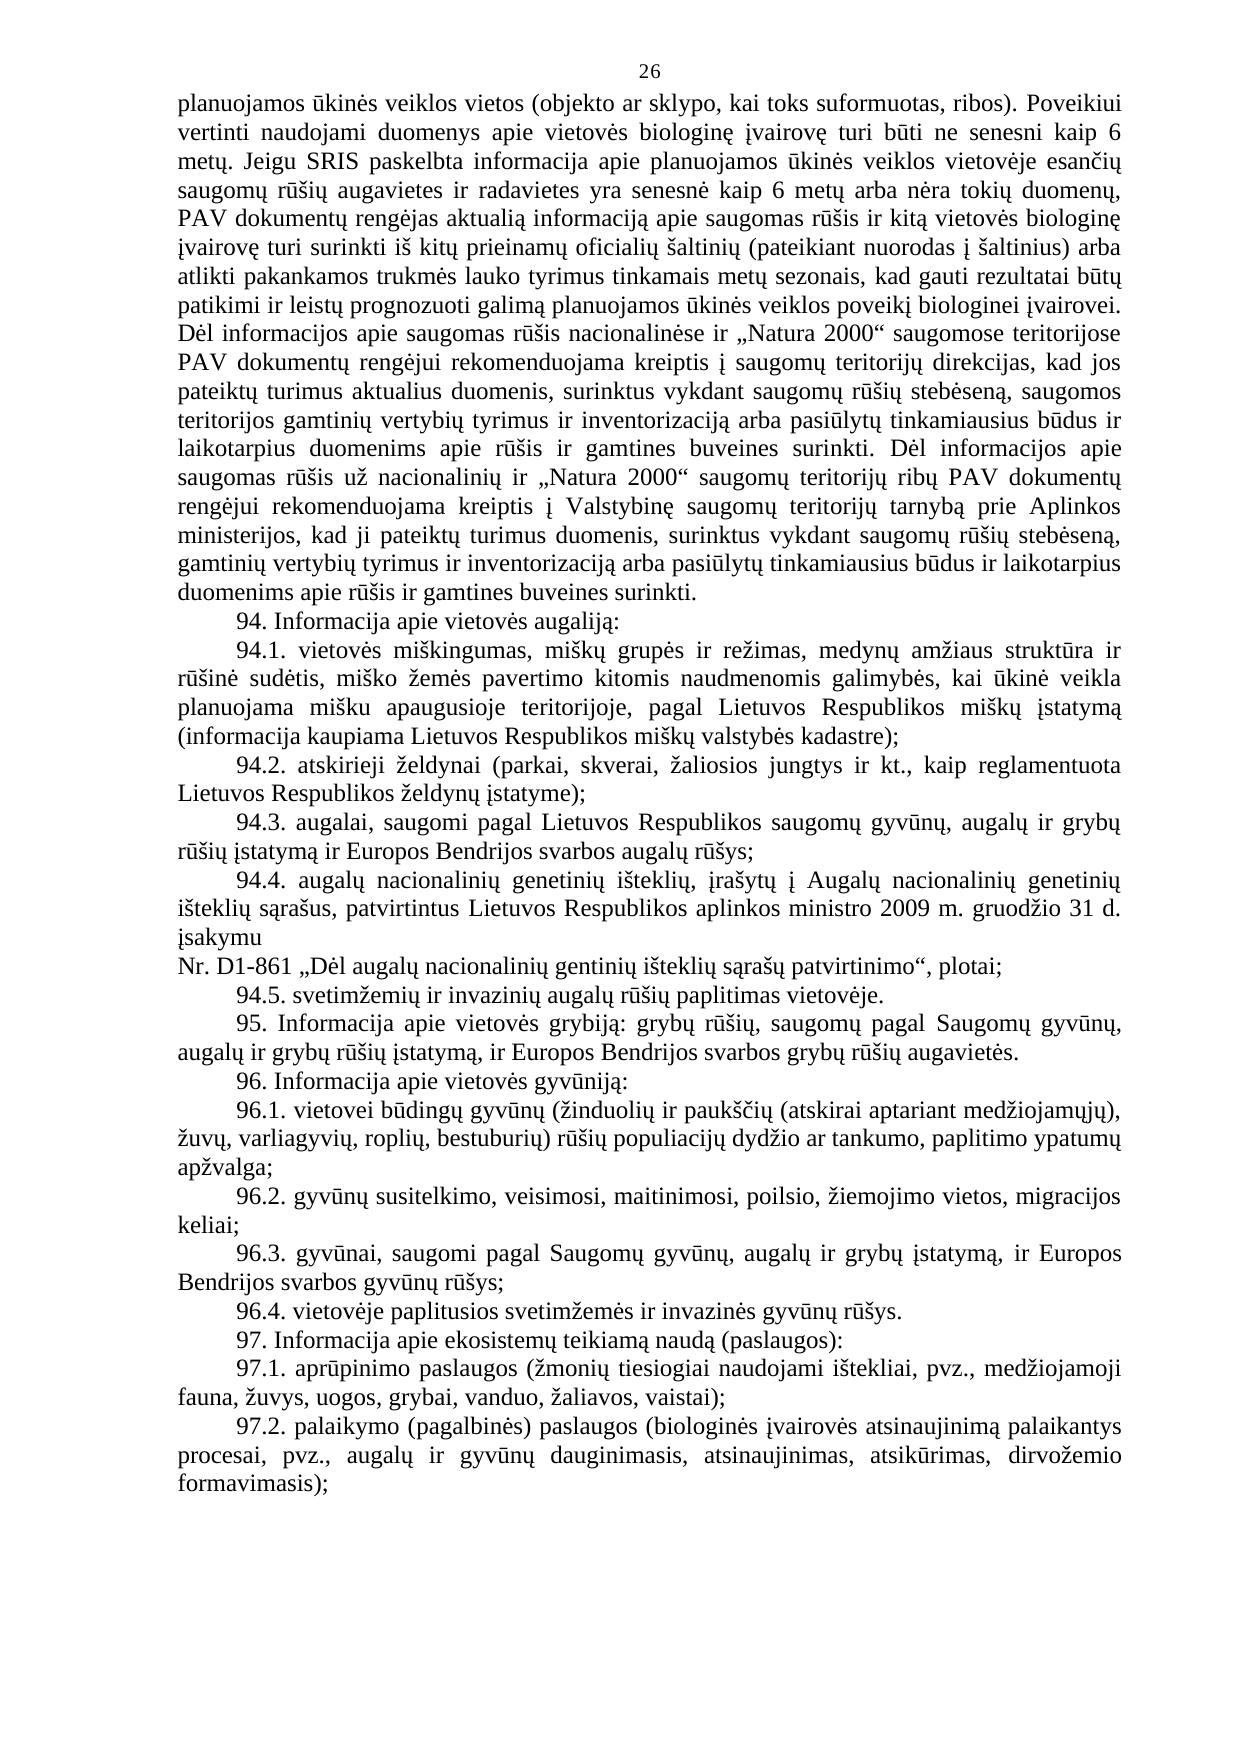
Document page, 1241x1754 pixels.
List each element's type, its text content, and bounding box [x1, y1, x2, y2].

text 97.1. aprūpinimo paslaugos (žmonių tiesiogiai naudojami ištekliai, pvz., medžiojamoji fauna, žuvys, uogos, grybai, vanduo, žaliavos, vaistai); [177, 1353, 1122, 1411]
text 96.2. gyvūnų susitelkimo, veisimosi, maitinimosi, poilsio, žiemojimo vietos, migracijos keliai; [177, 1181, 1122, 1238]
text 97. Informacija apie ekosistemų teikiamą naudą (paslaugos): [177, 1325, 1122, 1353]
text 96.3. gyvūnai, saugomi pagal Saugomų gyvūnų, augalų ir grybų įstatymą, ir Europos Bendrijos svarbos gyvūnų rūšys; [177, 1238, 1122, 1296]
text 96.4. vietovėje paplitusios svetimžemės ir invazinės gyvūnų rūšys. [177, 1296, 1122, 1325]
text 94.2. atskirieji želdynai (parkai, skverai, žaliosios jungtys ir kt., kaip reglamentuota Lietuvos Respublikos želdynų įstatyme); [177, 750, 1122, 807]
text 94.5. svetimžemių ir invazinių augalų rūšių paplitimas vietovėje. [177, 980, 1122, 1008]
text 94. Informacija apie vietovės augaliją: [177, 606, 1122, 635]
text 96. Informacija apie vietovės gyvūniją: [177, 1066, 1122, 1095]
text 95. Informacija apie vietovės grybiją: grybų rūšių, saugomų pagal Saugomų gyvūnų, augalų ir grybų rūšių įstatymą, ir Europos Bendrijos svarbos grybų rūšių augavietės. [177, 1008, 1122, 1066]
text 94.1. vietovės miškingumas, miškų grupės ir režimas, medynų amžiaus struktūra ir rūšinė sudėtis, miško žemės pavertimo kitomis naudmenomis galimybės, kai ūkinė veikla planuojama mišku apaugusioje teritorijoje, pagal Lietuvos Respublikos miškų įstatymą (informacija kaupiama Lietuvos Respublikos miškų valstybės kadastre); [177, 635, 1122, 750]
text 94.4. augalų nacionalinių genetinių išteklių, įrašytų į Augalų nacionalinių genetinių išteklių sąrašus, patvirtintus Lietuvos Respublikos aplinkos ministro 2009 m. gruodžio 31 d. įsakymu Nr. D1-861 „Dėl augalų nacionalinių gentinių išteklių sąrašų patvirtinimo“, plotai; [177, 865, 1122, 980]
text planuojamos ūkinės veiklos vietos (objekto ar sklypo, kai toks suformuotas, ribos). Poveikiui vertinti naudojami duomenys apie vietovės biologinę įvairovę turi būti ne senesni kaip 6 metų. Jeigu SRIS paskelbta informacija apie planuojamos ūkinės veiklos vietovėje esančių saugomų rūšių augavietes ir radavietes yra senesnė kaip 6 metų arba nėra tokių duomenų, PAV dokumentų rengėjas aktualią informaciją apie saugomas rūšis ir kitą vietovės biologinę įvairovę turi surinkti iš kitų prieinamų oficialių šaltinių (pateikiant nuorodas į šaltinius) arba atlikti pakankamos trukmės lauko tyrimus tinkamais metų sezonais, kad gauti rezultatai būtų patikimi ir leistų prognozuoti galimą planuojamos ūkinės veiklos poveikį biologinei įvairovei. Dėl informacijos apie saugomas rūšis nacionalinėse ir „Natura 2000“ saugomose teritorijose PAV dokumentų rengėjui rekomenduojama kreiptis į saugomų teritorijų direkcijas, kad jos pateiktų turimus aktualius duomenis, surinktus vykdant saugomų rūšių stebėseną, saugomos teritorijos gamtinių vertybių tyrimus ir inventorizaciją arba pasiūlytų tinkamiausius būdus ir laikotarpius duomenims apie rūšis ir gamtines buveines surinkti. Dėl informacijos apie saugomas rūšis už nacionalinių ir „Natura 2000“ saugomų teritorijų ribų PAV dokumentų rengėjui rekomenduojama kreiptis į Valstybinę saugomų teritorijų tarnybą prie Aplinkos ministerijos, kad ji pateiktų turimus duomenis, surinktus vykdant saugomų rūšių stebėseną, gamtinių vertybių tyrimus ir inventorizaciją arba pasiūlytų tinkamiausius būdus ir laikotarpius duomenims apie rūšis ir gamtines buveines surinkti. [177, 88, 1122, 606]
text 96.1. vietovei būdingų gyvūnų (žinduolių ir paukščių (atskirai aptariant medžiojamųjų), žuvų, varliagyvių, roplių, bestuburių) rūšių populiacijų dydžio ar tankumo, paplitimo ypatumų apžvalga; [177, 1095, 1122, 1181]
text 94.3. augalai, saugomi pagal Lietuvos Respublikos saugomų gyvūnų, augalų ir grybų rūšių įstatymą ir Europos Bendrijos svarbos augalų rūšys; [177, 807, 1122, 865]
text 97.2. palaikymo (pagalbinės) paslaugos (biologinės įvairovės atsinaujinimą palaikantys procesai, pvz., augalų ir gyvūnų dauginimasis, atsinaujinimas, atsikūrimas, dirvožemio formavimasis); [177, 1411, 1122, 1497]
